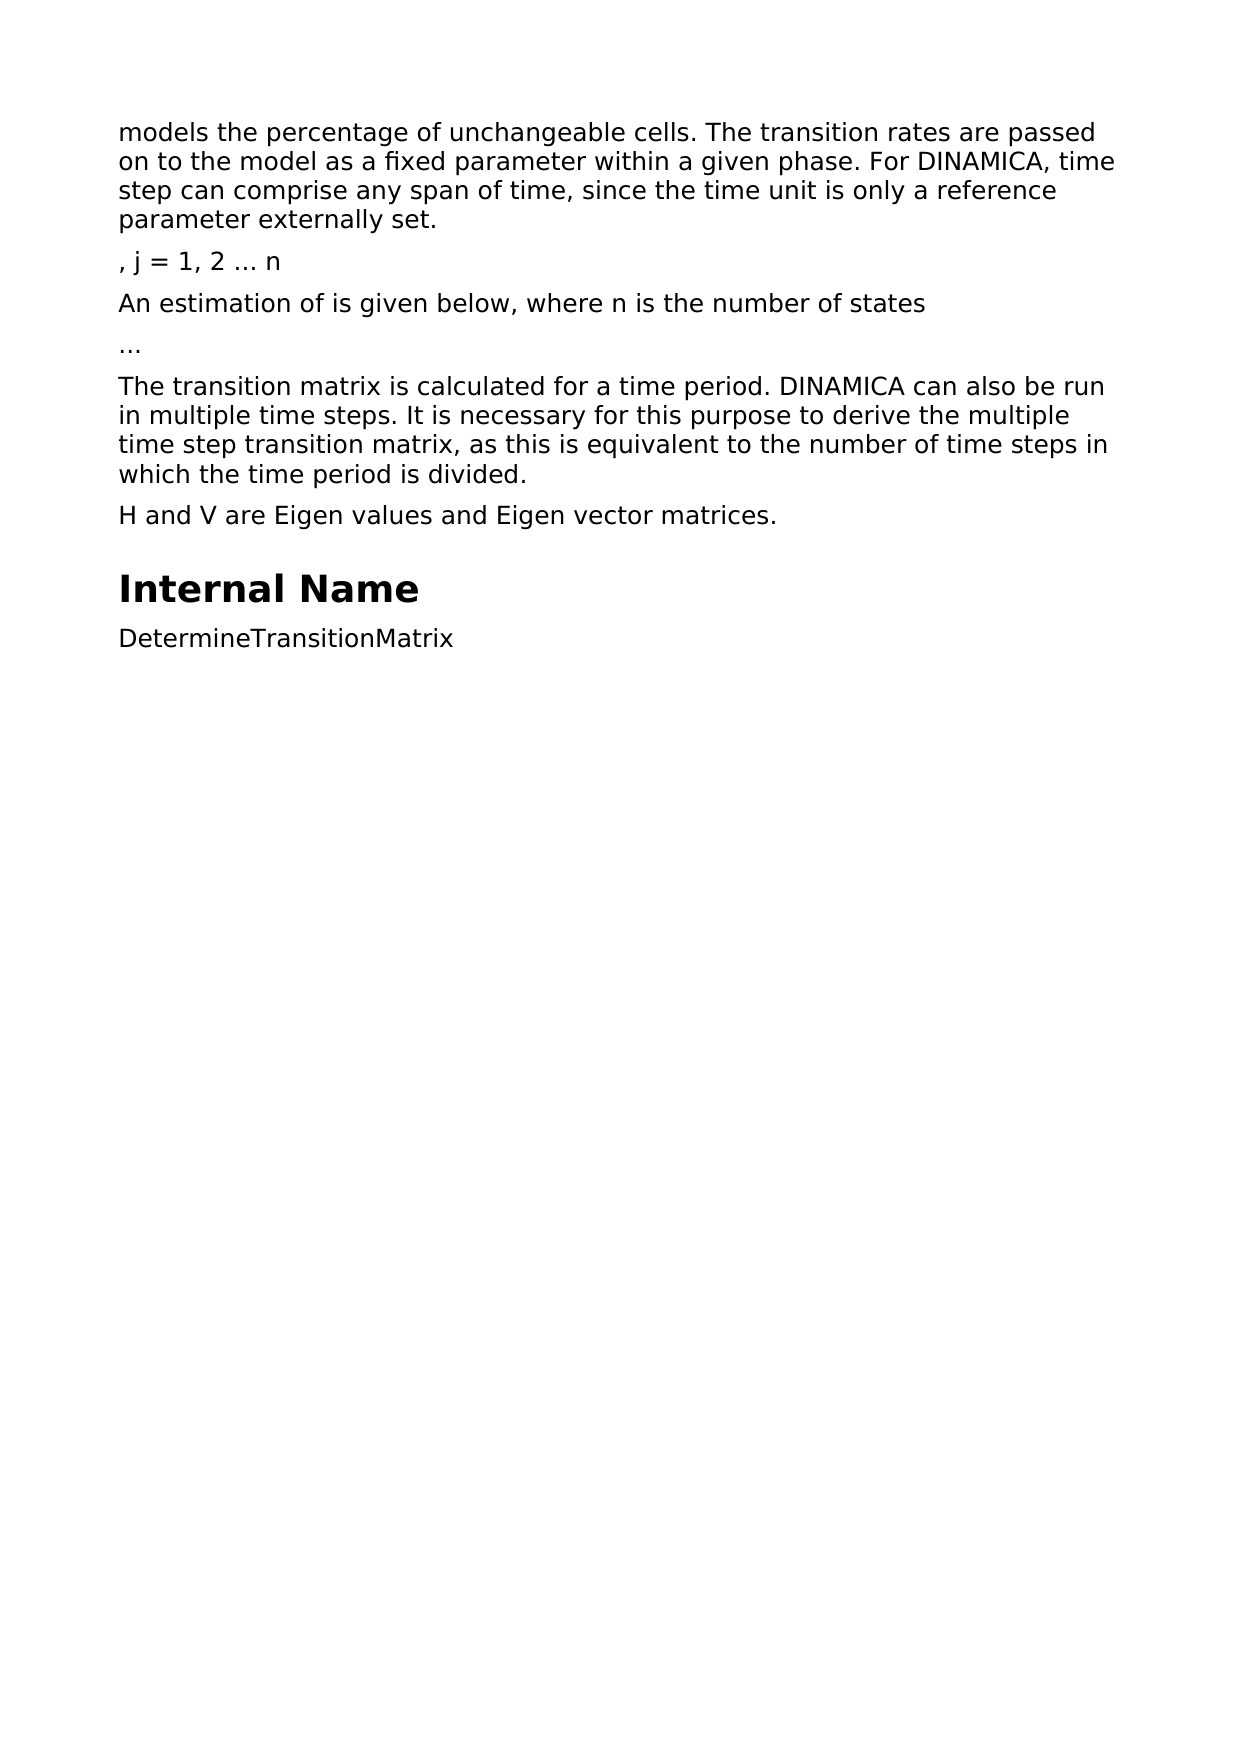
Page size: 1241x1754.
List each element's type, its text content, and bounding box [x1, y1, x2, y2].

text H and V are Eigen values and Eigen vector matrices. [118, 501, 1122, 531]
text An estimation of is given below, where n is the number of states [118, 289, 1122, 318]
text models the percentage of unchangeable cells. The transition rates are passed on to the model as a fixed parameter within a given phase. For DINAMICA, time step can comprise any span of time, since the time unit is only a reference parameter externally set. [118, 118, 1122, 235]
text ... [118, 331, 1122, 360]
text , j = 1, 2 ... n [118, 247, 1122, 276]
subtitle Internal Name [118, 568, 1122, 612]
text The transition matrix is calculated for a time period. DINAMICA can also be run in multiple time steps. It is necessary for this purpose to derive the multiple time step transition matrix, as this is equivalent to the number of time steps in which the time period is divided. [118, 372, 1122, 489]
text DetermineTransitionMatrix [118, 624, 1122, 653]
